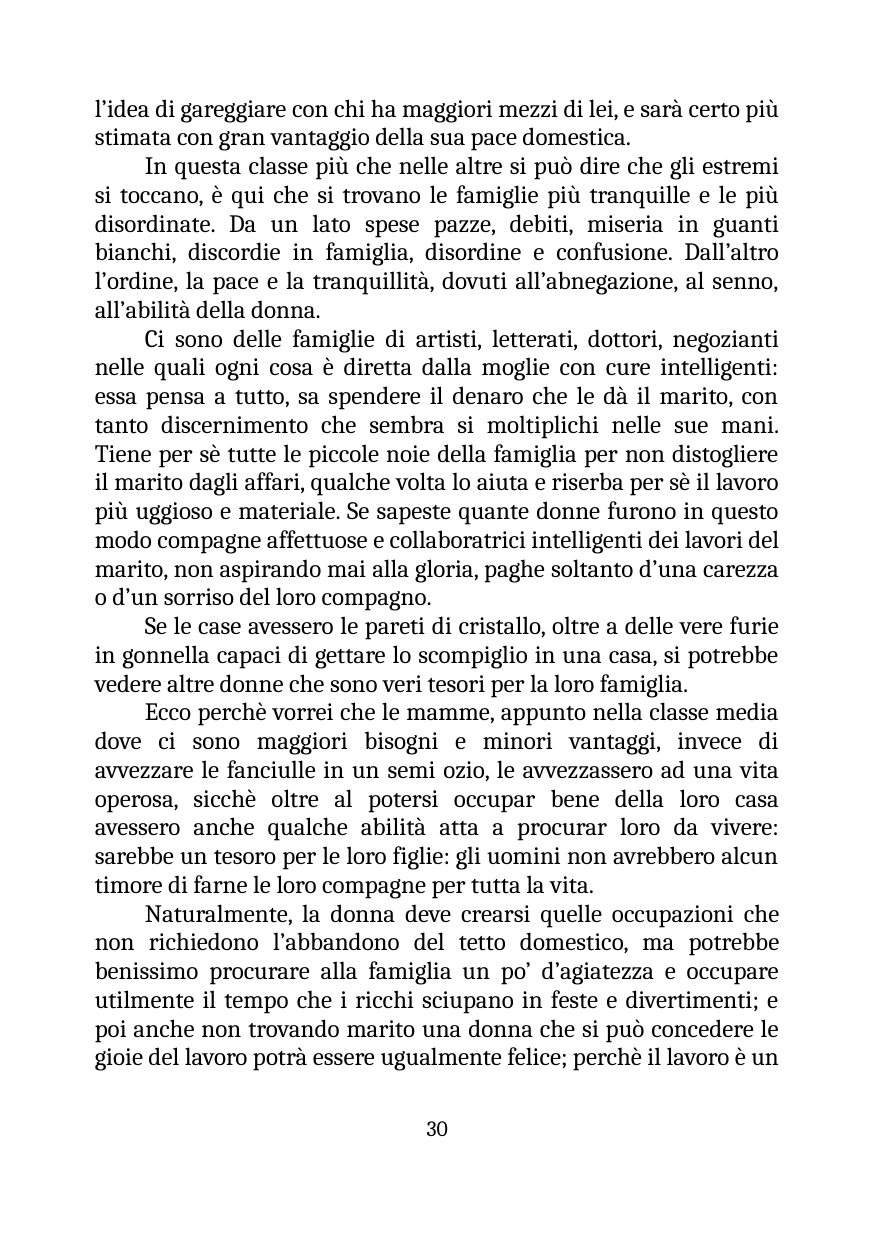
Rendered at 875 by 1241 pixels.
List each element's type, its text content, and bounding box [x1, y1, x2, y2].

text In questa classe più che nelle altre si può dire che gli estremi si toccano, è qui che si trovano le famiglie più tranquille e le più disordinate. Da un lato spese pazze, debiti, miseria in guanti bianchi, discordie in famiglia, disordine e confusione. Dall’altro l’ordine, la pace e la tranquillità, dovuti all’abnegazione, al senno, all’abilità della donna. [94, 152, 779, 324]
text Ecco perchè vorrei che le mamme, appunto nella classe media dove ci sono maggiori bisogni e minori vantaggi, invece di avvezzare le fanciulle in un semi ozio, le avvezzassero ad una vita operosa, sicchè oltre al potersi occupar bene della loro casa avessero anche qualche abilità atta a procurar loro da vivere: sarebbe un tesoro per le loro figlie: gli uomini non avrebbero alcun timore di farne le loro compagne per tutta la vita. [94, 698, 779, 899]
text Ci sono delle famiglie di artisti, letterati, dottori, negozianti nelle quali ogni cosa è diretta dalla moglie con cure intelligenti: essa pensa a tutto, sa spendere il denaro che le dà il marito, con tanto discernimento che sembra si moltiplichi nelle sue mani. Tiene per sè tutte le piccole noie della famiglia per non distogliere il marito dagli affari, qualche volta lo aiuta e riserba per sè il lavoro più uggioso e materiale. Se sapeste quante donne furono in questo modo compagne affettuose e collaboratrici intelligenti dei lavori del marito, non aspirando mai alla gloria, paghe soltanto d’una carezza o d’un sorriso del loro compagno. [94, 324, 779, 612]
text l’idea di gareggiare con chi ha maggiori mezzi di lei, e sarà certo più stimata con gran vantaggio della sua pace domestica. [94, 94, 779, 152]
text Naturalmente, la donna deve crearsi quelle occupazioni che non richiedono l’abbandono del tetto domestico, ma potrebbe benissimo procurare alla famiglia un po’ d’agiatezza e occupare utilmente il tempo che i ricchi sciupano in feste e divertimenti; e poi anche non trovando marito una donna che si può concedere le gioie del lavoro potrà essere ugualmente felice; perchè il lavoro è un [94, 899, 779, 1072]
text Se le case avessero le pareti di cristallo, oltre a delle vere furie in gonnella capaci di gettare lo scompiglio in una casa, si potrebbe vedere altre donne che sono veri tesori per la loro famiglia. [94, 612, 779, 698]
